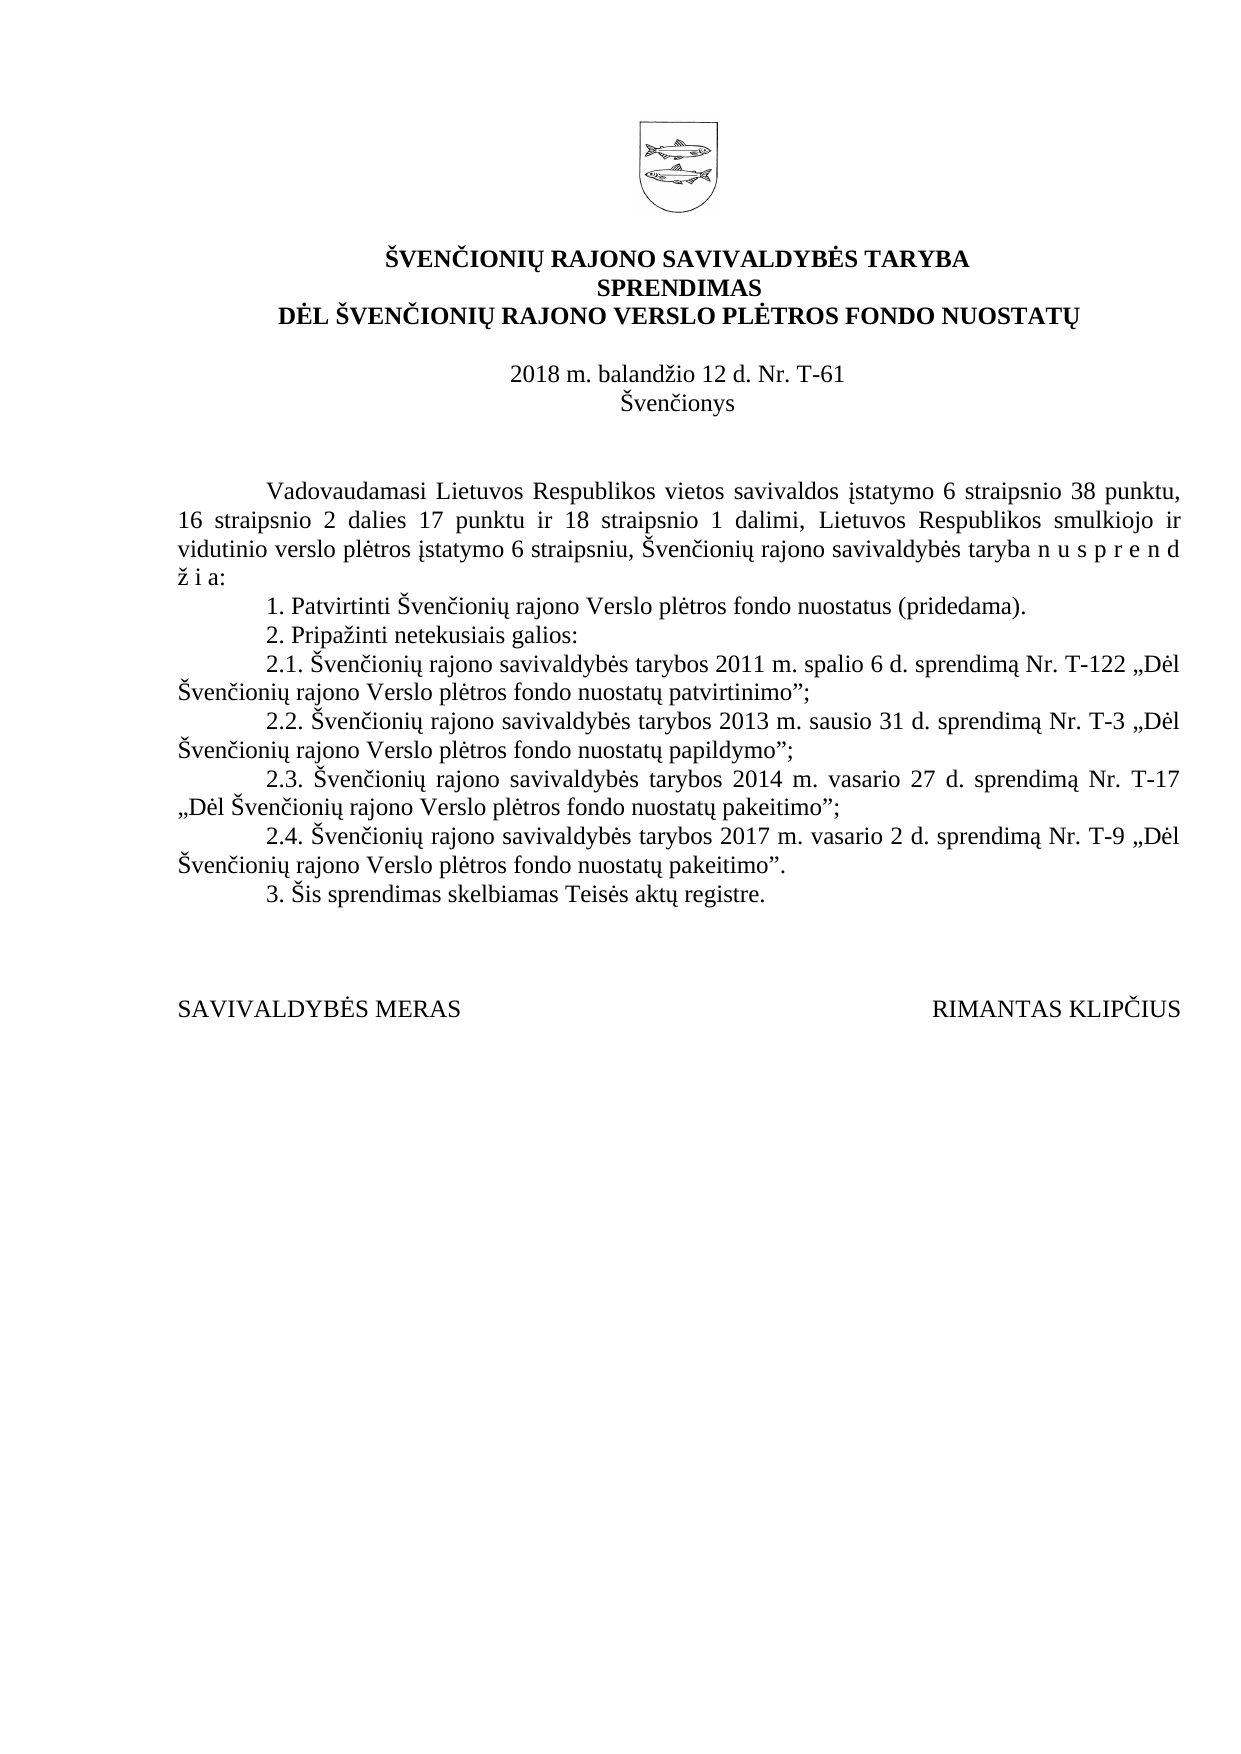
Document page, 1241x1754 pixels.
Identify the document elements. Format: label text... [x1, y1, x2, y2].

text SPRENDIMAS [177, 273, 1181, 301]
text 2018 m. balandžio 12 d. Nr. T-61 [174, 359, 1181, 388]
text 2.4. Švenčionių rajono savivaldybės tarybos 2017 m. vasario 2 d. sprendimą Nr. T-9 „Dėl Švenčionių rajono Verslo plėtros fondo nuostatų pakeitimo”. [177, 821, 1181, 879]
text DĖL ŠVENČIONIŲ RAJONO VERSLO PLĖTROS FONDO NUOSTATŲ [177, 301, 1181, 330]
text Švenčionys [174, 388, 1181, 416]
text 2.2. Švenčionių rajono savivaldybės tarybos 2013 m. sausio 31 d. sprendimą Nr. T-3 „Dėl Švenčionių rajono Verslo plėtros fondo nuostatų papildymo”; [177, 706, 1181, 764]
text 2. Pripažinti netekusiais galios: [177, 620, 1181, 649]
text ŠVENČIONIŲ RAJONO SAVIVALDYBĖS TARYBA [174, 244, 1181, 273]
text SAVIVALDYBĖS MERAS RIMANTAS KLIPČIUS [177, 994, 1181, 1022]
text 2.1. Švenčionių rajono savivaldybės tarybos 2011 m. spalio 6 d. sprendimą Nr. T-122 „Dėl Švenčionių rajono Verslo plėtros fondo nuostatų patvirtinimo”; [177, 649, 1181, 706]
text 2.3. Švenčionių rajono savivaldybės tarybos 2014 m. vasario 27 d. sprendimą Nr. T-17 „Dėl Švenčionių rajono Verslo plėtros fondo nuostatų pakeitimo”; [177, 764, 1181, 821]
text 1. Patvirtinti Švenčionių rajono Verslo plėtros fondo nuostatus (pridedama). [177, 591, 1181, 620]
text 3. Šis sprendimas skelbiamas Teisės aktų registre. [177, 879, 1181, 907]
text Vadovaudamasi Lietuvos Respublikos vietos savivaldos įstatymo 6 straipsnio 38 punktu, 16 straipsnio 2 dalies 17 punktu ir 18 straipsnio 1 dalimi, Lietuvos Respublikos smulkiojo ir vidutinio verslo plėtros įstatymo 6 straipsniu, Švenčionių rajono savivaldybės taryba n u s p r e n d ž i a: [177, 476, 1181, 591]
